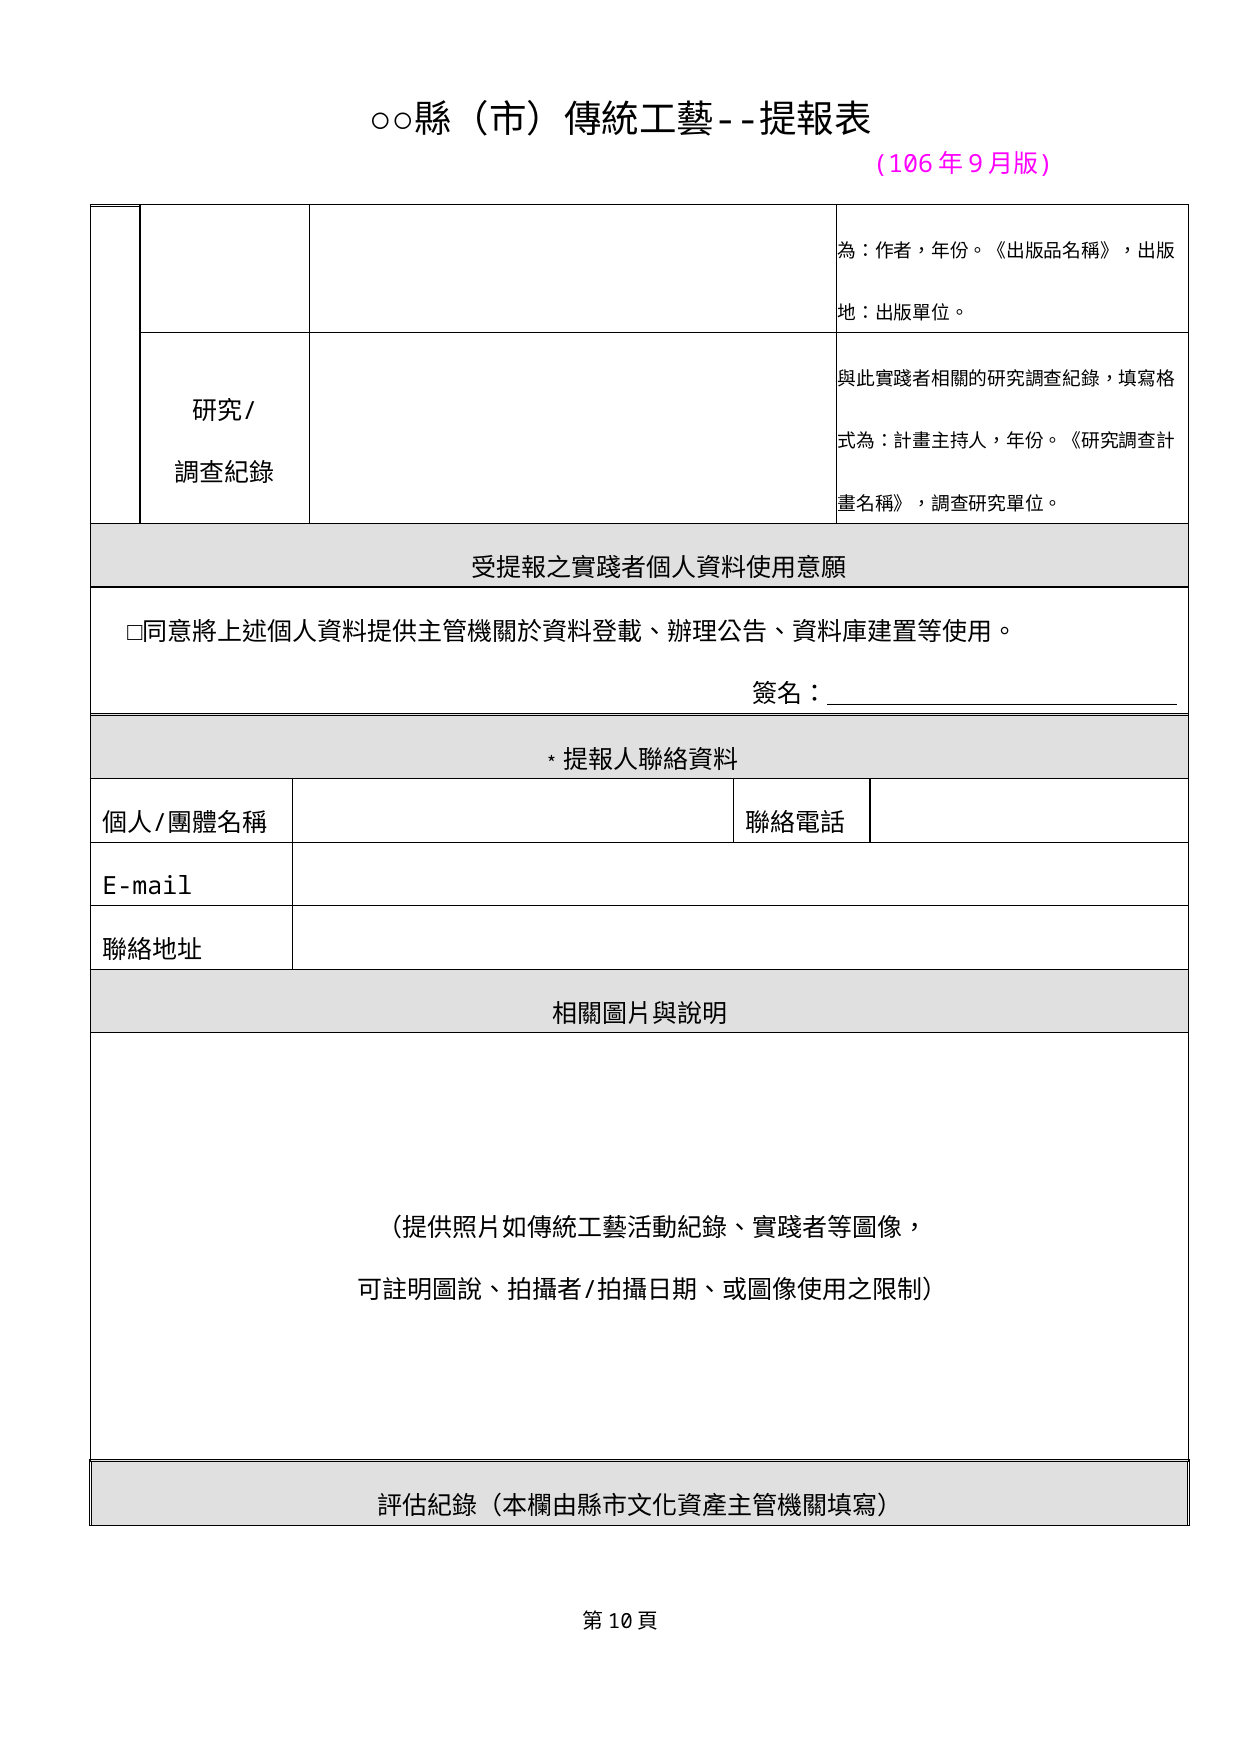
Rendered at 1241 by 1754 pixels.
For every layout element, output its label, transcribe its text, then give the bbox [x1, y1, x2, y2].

table_cell [141, 205, 309, 332]
table_cell □同意將上述個人資料提供主管機關於資料登載、辦理公告、資料庫建置等使用。 簽名：＿＿＿＿＿＿＿＿＿＿＿＿＿＿ [91, 588, 1188, 712]
table_cell [293, 906, 1188, 969]
table_cell 評估紀錄（本欄由縣市文化資產主管機關填寫） [92, 1462, 1187, 1525]
table_cell 與此實踐者相關的研究調查紀錄，填寫格式為：計畫主持人，年份。《研究調查計畫名稱》，調查研究單位。 [837, 333, 1188, 523]
table_cell 研究/ 調查紀錄 [141, 333, 309, 523]
table_cell [310, 205, 836, 332]
table_cell [871, 779, 1188, 842]
table_cell [293, 843, 1188, 905]
table_cell E-mail [91, 843, 292, 905]
table_cell 聯絡地址 [91, 906, 292, 969]
table_cell [293, 779, 733, 842]
table_cell ﹡提報人聯絡資料 [91, 716, 1188, 778]
table_cell [310, 333, 836, 523]
table_cell 個人/團體名稱 [91, 779, 292, 842]
table_cell 聯絡電話 [734, 779, 869, 842]
table_cell 相關圖片與說明 [91, 970, 1188, 1032]
table_cell [91, 207, 139, 523]
table_cell （提供照片如傳統工藝活動紀錄、實踐者等圖像， 可註明圖說、拍攝者/拍攝日期、或圖像使用之限制） [91, 1033, 1188, 1459]
table_cell 為：作者，年份。《出版品名稱》，出版地：出版單位。 [837, 205, 1188, 332]
table_cell 受提報之實踐者個人資料使用意願 [91, 524, 1188, 586]
